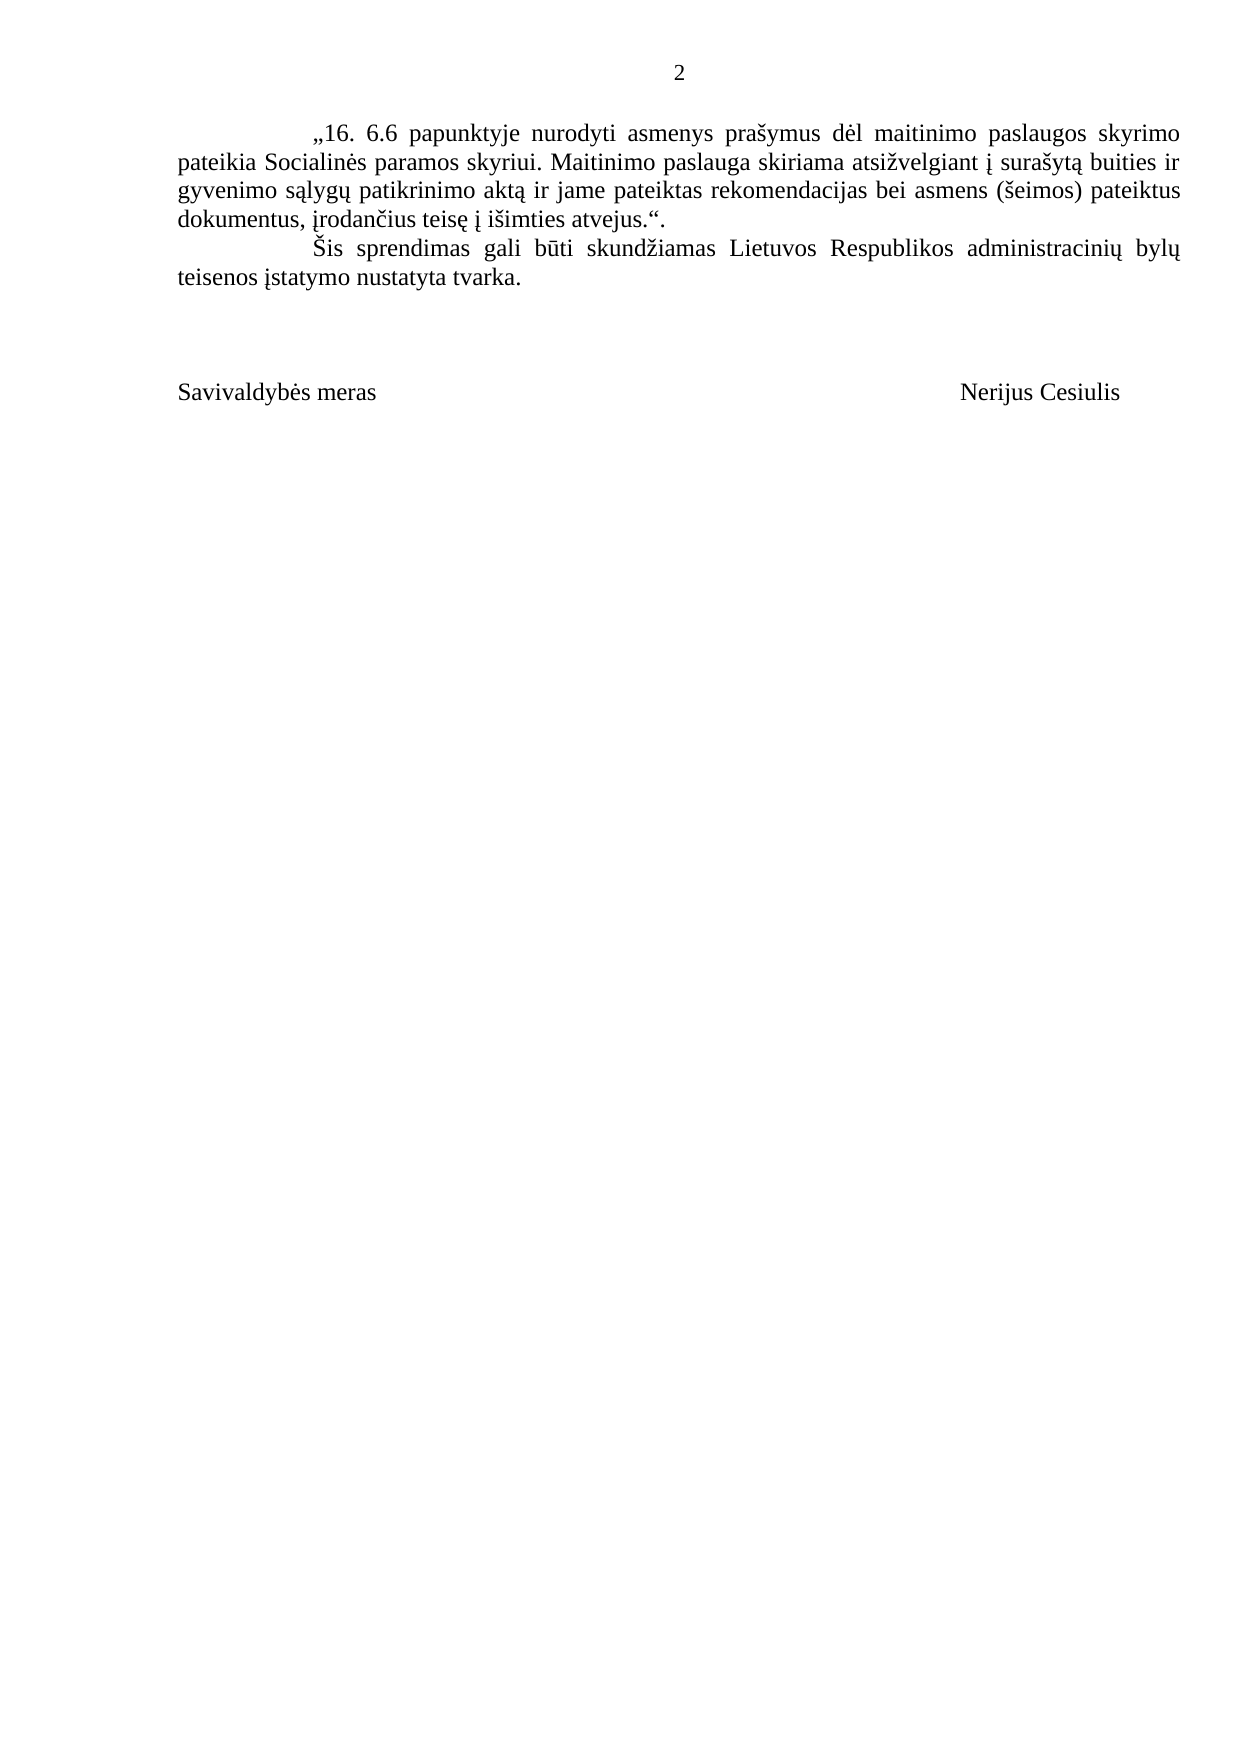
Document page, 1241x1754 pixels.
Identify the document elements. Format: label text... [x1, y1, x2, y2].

text Savivaldybės meras Nerijus Cesiulis [177, 377, 1181, 406]
text Šis sprendimas gali būti skundžiamas Lietuvos Respublikos administracinių bylų teisenos įstatymo nustatyta tvarka. [177, 233, 1181, 291]
text „16. 6.6 papunktyje nurodyti asmenys prašymus dėl maitinimo paslaugos skyrimo pateikia Socialinės paramos skyriui. Maitinimo paslauga skiriama atsižvelgiant į surašytą buities ir gyvenimo sąlygų patikrinimo aktą ir jame pateiktas rekomendacijas bei asmens (šeimos) pateiktus dokumentus, įrodančius teisę į išimties atvejus.“. [177, 118, 1181, 233]
